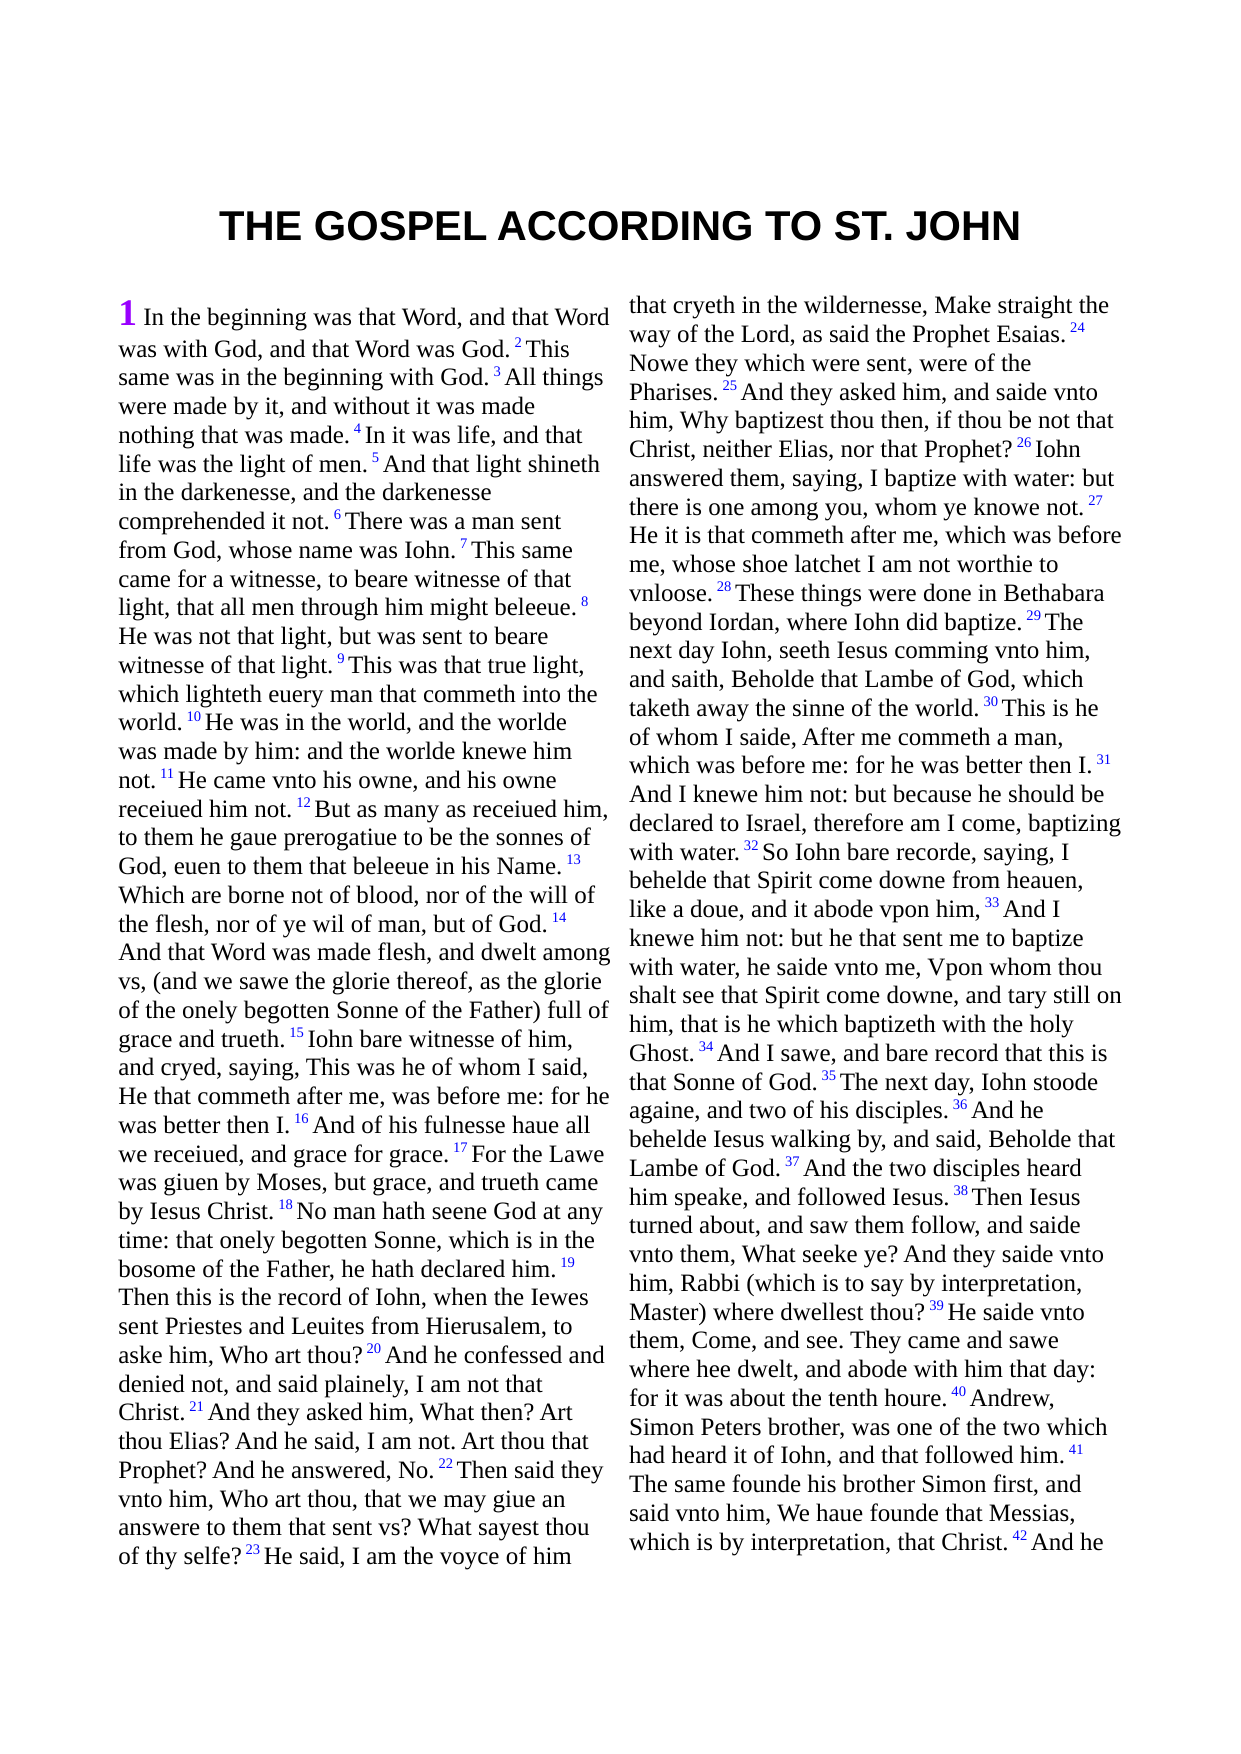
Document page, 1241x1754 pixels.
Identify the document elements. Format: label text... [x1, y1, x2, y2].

title THE GOSPEL ACCORDING TO ST. JOHN [118, 201, 1122, 249]
text that cryeth in the wildernesse, Make straight the way of the Lord, as said the Prophet Esaias. 24 Nowe they which were sent, were of the Pharises. 25 And they asked him, and saide vnto him, Why baptizest thou then, if thou be not that Christ, neither Elias, nor that Prophet? 26 Iohn answered them, saying, I baptize with water: but there is one among you, whom ye knowe not. 27 He it is that commeth after me, which was before me, whose shoe latchet I am not worthie to vnloose. 28 These things were done in Bethabara beyond Iordan, where Iohn did baptize. 29 The next day Iohn, seeth Iesus comming vnto him, and saith, Beholde that Lambe of God, which taketh away the sinne of the world. 30 This is he of whom I saide, After me commeth a man, which was before me: for he was better then I. 31 And I knewe him not: but because he should be declared to Israel, therefore am I come, baptizing with water. 32 So Iohn bare recorde, saying, I behelde that Spirit come downe from heauen, like a doue, and it abode vpon him, 33 And I knewe him not: but he that sent me to baptize with water, he saide vnto me, Vpon whom thou shalt see that Spirit come downe, and tary still on him, that is he which baptizeth with the holy Ghost. 34 And I sawe, and bare record that this is that Sonne of God. 35 The next day, Iohn stoode againe, and two of his disciples. 36 And he behelde Iesus walking by, and said, Beholde that Lambe of God. 37 And the two disciples heard him speake, and followed Iesus. 38 Then Iesus turned about, and saw them follow, and saide vnto them, What seeke ye? And they saide vnto him, Rabbi (which is to say by interpretation, Master) where dwellest thou? 39 He saide vnto them, Come, and see. They came and sawe where hee dwelt, and abode with him that day: for it was about the tenth houre. 40 Andrew, Simon Peters brother, was one of the two which had heard it of Iohn, and that followed him. 41 The same founde his brother Simon first, and said vnto him, We haue founde that Messias, which is by interpretation, that Christ. 42 And he [629, 291, 1122, 1556]
text 1 In the beginning was that Word, and that Word was with God, and that Word was God. 2 This same was in the beginning with God. 3 All things were made by it, and without it was made nothing that was made. 4 In it was life, and that life was the light of men. 5 And that light shineth in the darkenesse, and the darkenesse comprehended it not. 6 There was a man sent from God, whose name was Iohn. 7 This same came for a witnesse, to beare witnesse of that light, that all men through him might beleeue. 8 He was not that light, but was sent to beare witnesse of that light. 9 This was that true light, which lighteth euery man that commeth into the world. 10 He was in the world, and the worlde was made by him: and the worlde knewe him not. 11 He came vnto his owne, and his owne receiued him not. 12 But as many as receiued him, to them he gaue prerogatiue to be the sonnes of God, euen to them that beleeue in his Name. 13 Which are borne not of blood, nor of the will of the flesh, nor of ye wil of man, but of God. 14 And that Word was made flesh, and dwelt among vs, (and we sawe the glorie thereof, as the glorie of the onely begotten Sonne of the Father) full of grace and trueth. 15 Iohn bare witnesse of him, and cryed, saying, This was he of whom I said, He that commeth after me, was before me: for he was better then I. 16 And of his fulnesse haue all we receiued, and grace for grace. 17 For the Lawe was giuen by Moses, but grace, and trueth came by Iesus Christ. 18 No man hath seene God at any time: that onely begotten Sonne, which is in the bosome of the Father, he hath declared him. 19 Then this is the record of Iohn, when the Iewes sent Priestes and Leuites from Hierusalem, to aske him, Who art thou? 20 And he confessed and denied not, and said plainely, I am not that Christ. 21 And they asked him, What then? Art thou Elias? And he said, I am not. Art thou that Prophet? And he answered, No. 22 Then said they vnto him, Who art thou, that we may giue an answere to them that sent vs? What sayest thou of thy selfe? 23 He said, I am the voyce of him [118, 291, 611, 1570]
